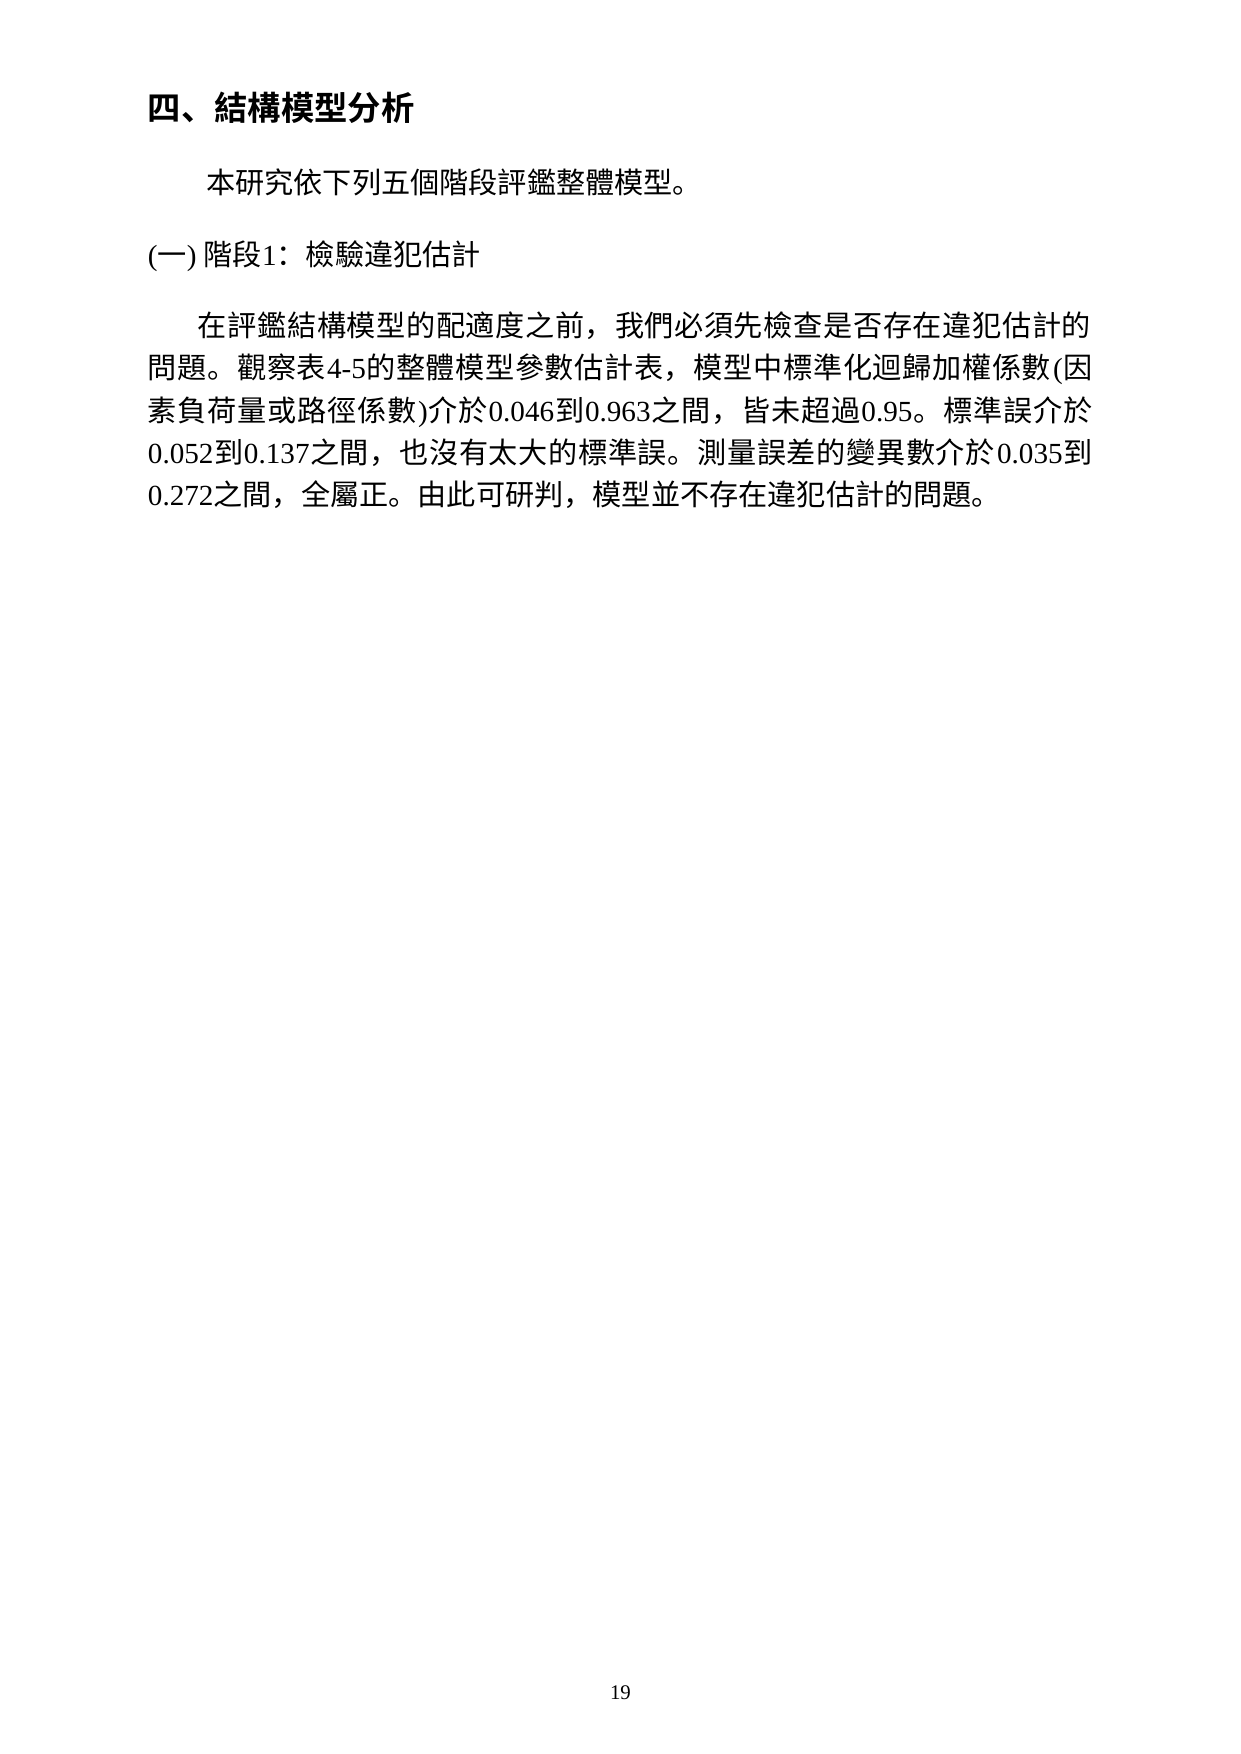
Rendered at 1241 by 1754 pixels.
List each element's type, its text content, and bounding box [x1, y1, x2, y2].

text (一) 階段1：檢驗違犯估計 [148, 231, 1092, 273]
text 四、結構模型分析 [148, 82, 1092, 130]
text 在評鑑結構模型的配適度之前，我們必須先檢查是否存在違犯估計的問題。觀察表4-5的整體模型參數估計表，模型中標準化迴歸加權係數(因素負荷量或路徑係數)介於0.046到0.963之間，皆未超過0.95。標準誤介於0.052到0.137之間，也沒有太大的標準誤。測量誤差的變異數介於0.035到0.272之間，全屬正。由此可研判，模型並不存在違犯估計的問題。 [148, 302, 1092, 514]
text 本研究依下列五個階段評鑑整體模型。 [148, 159, 1092, 202]
